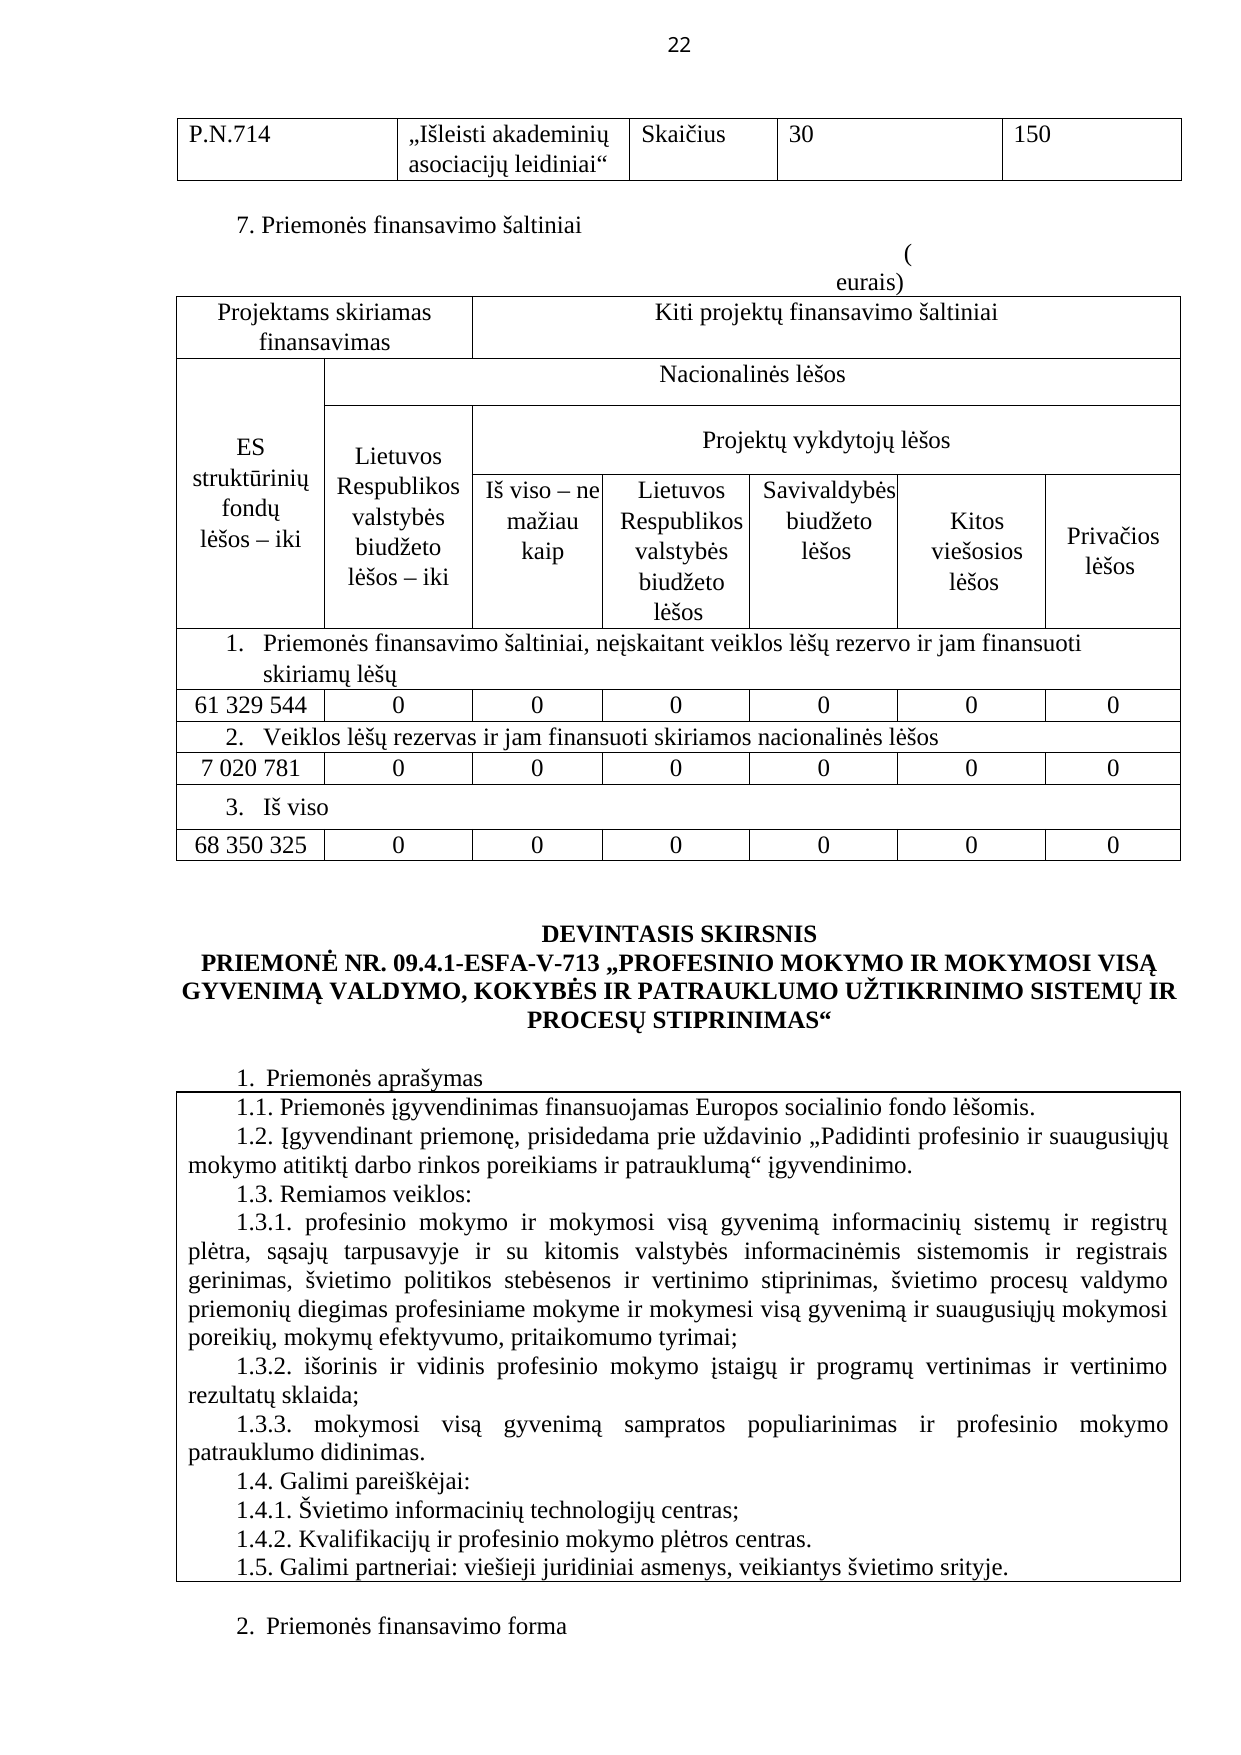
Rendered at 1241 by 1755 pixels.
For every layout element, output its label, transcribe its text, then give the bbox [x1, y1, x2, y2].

table_cell „Išleisti akademinių asociacijų leidiniai“ [398, 119, 629, 180]
table_cell 0 [750, 753, 897, 784]
table_cell Lietuvos Respublikos valstybės biudžeto lėšos [603, 475, 749, 627]
text 2. Priemonės finansavimo forma [236, 1611, 1181, 1640]
table_header 1.1. Priemonės įgyvendinimas finansuojamas Europos socialinio fondo lėšomis. [177, 1093, 1180, 1121]
table_cell 150 [1003, 119, 1181, 180]
table_cell 0 [325, 753, 472, 784]
table_cell 0 [750, 690, 897, 721]
text PRIEMONĖ NR. 09.4.1-ESFA-V-713 „PROFESINIO MOKYMO IR MOKYMOSI VISĄ GYVENIMĄ VALDYMO, KOKYBĖS IR PATRAUKLUMO UŽTIKRINIMO SISTEMŲ IR PROCESŲ STIPRINIMAS“ [177, 948, 1181, 1034]
table_cell 0 [898, 830, 1045, 860]
table_cell 0 [473, 690, 602, 721]
table_cell 7 020 781 [177, 753, 324, 784]
table_cell 68 350 325 [177, 830, 324, 860]
table_cell 1.5. Galimi partneriai: viešieji juridiniai asmenys, veikiantys švietimo srityje. [177, 1553, 1180, 1581]
table_cell 0 [1046, 830, 1180, 860]
table_cell 1. Priemonės finansavimo šaltiniai, neįskaitant veiklos lėšų rezervo ir jam finansuoti skiriamų lėšų [177, 629, 1180, 689]
table_cell 1.3. Remiamos veiklos: 1.3.1. profesinio mokymo ir mokymosi visą gyvenimą informacinių sistemų ir registrų plėtra, sąsajų tarpusavyje ir su kitomis valstybės informacinėmis sistemomis ir registrais gerinimas, švietimo politikos stebėsenos ir vertinimo stiprinimas, švietimo procesų valdymo priemonių diegimas profesiniame mokyme ir mokymesi visą gyvenimą ir suaugusiųjų mokymosi poreikių, mokymų efektyvumo, pritaikomumo tyrimai; 1.3.2. išorinis ir vidinis profesinio mokymo įstaigų ir programų vertinimas ir vertinimo rezultatų sklaida; 1.3.3. mokymosi visą gyvenimą sampratos populiarinimas ir profesinio mokymo patrauklumo didinimas. [177, 1179, 1180, 1466]
table_cell 0 [473, 830, 602, 860]
table_header Kiti projektų finansavimo šaltiniai [473, 297, 1180, 358]
text DEVINTASIS SKIRSNIS [177, 919, 1181, 948]
table_cell 2. Veiklos lėšų rezervas ir jam finansuoti skiriamos nacionalinės lėšos [177, 722, 1180, 752]
table_cell 1.4. Galimi pareiškėjai: 1.4.1. Švietimo informacinių technologijų centras; 1.4.2. Kvalifikacijų ir profesinio mokymo plėtros centras. [177, 1466, 1180, 1552]
table_cell 0 [1046, 753, 1180, 784]
table_cell 0 [603, 753, 749, 784]
table_cell Savivaldybės biudžeto lėšos [750, 475, 897, 627]
table_cell 0 [325, 690, 472, 721]
table_cell 0 [898, 753, 1045, 784]
table_cell 0 [325, 830, 472, 860]
table_cell P.N.714 [178, 119, 397, 180]
table_cell Kitos viešosios lėšos [898, 475, 1045, 627]
table_cell 3. Iš viso [177, 785, 1180, 829]
table_cell 0 [473, 753, 602, 784]
table_cell 30 [778, 119, 1002, 180]
table_cell Lietuvos Respublikos valstybės biudžeto lėšos – iki [325, 406, 472, 627]
table_cell 0 [603, 830, 749, 860]
table_cell ES struktūrinių fondų lėšos – iki [177, 359, 324, 627]
text 7. Priemonės finansavimo šaltiniai [177, 210, 1181, 238]
text 1. Priemonės aprašymas [236, 1063, 1181, 1091]
table_cell 61 329 544 [177, 690, 324, 721]
table_cell 0 [603, 690, 749, 721]
table_cell 0 [1046, 690, 1180, 721]
table_header Projektams skiriamas finansavimas [177, 297, 472, 358]
table_cell Iš viso – ne mažiau kaip [473, 475, 602, 627]
table_cell 0 [750, 830, 897, 860]
text (eurais) [177, 238, 904, 296]
table_cell 0 [898, 690, 1045, 721]
table_cell Projektų vykdytojų lėšos [473, 406, 1180, 474]
table_cell Skaičius [630, 119, 777, 180]
table_cell 1.2. Įgyvendinant priemonę, prisidedama prie uždavinio „Padidinti profesinio ir suaugusiųjų mokymo atitiktį darbo rinkos poreikiams ir patrauklumą“ įgyvendinimo. [177, 1121, 1180, 1179]
table_cell Nacionalinės lėšos [325, 359, 1180, 405]
table_cell Privačios lėšos [1046, 475, 1180, 627]
